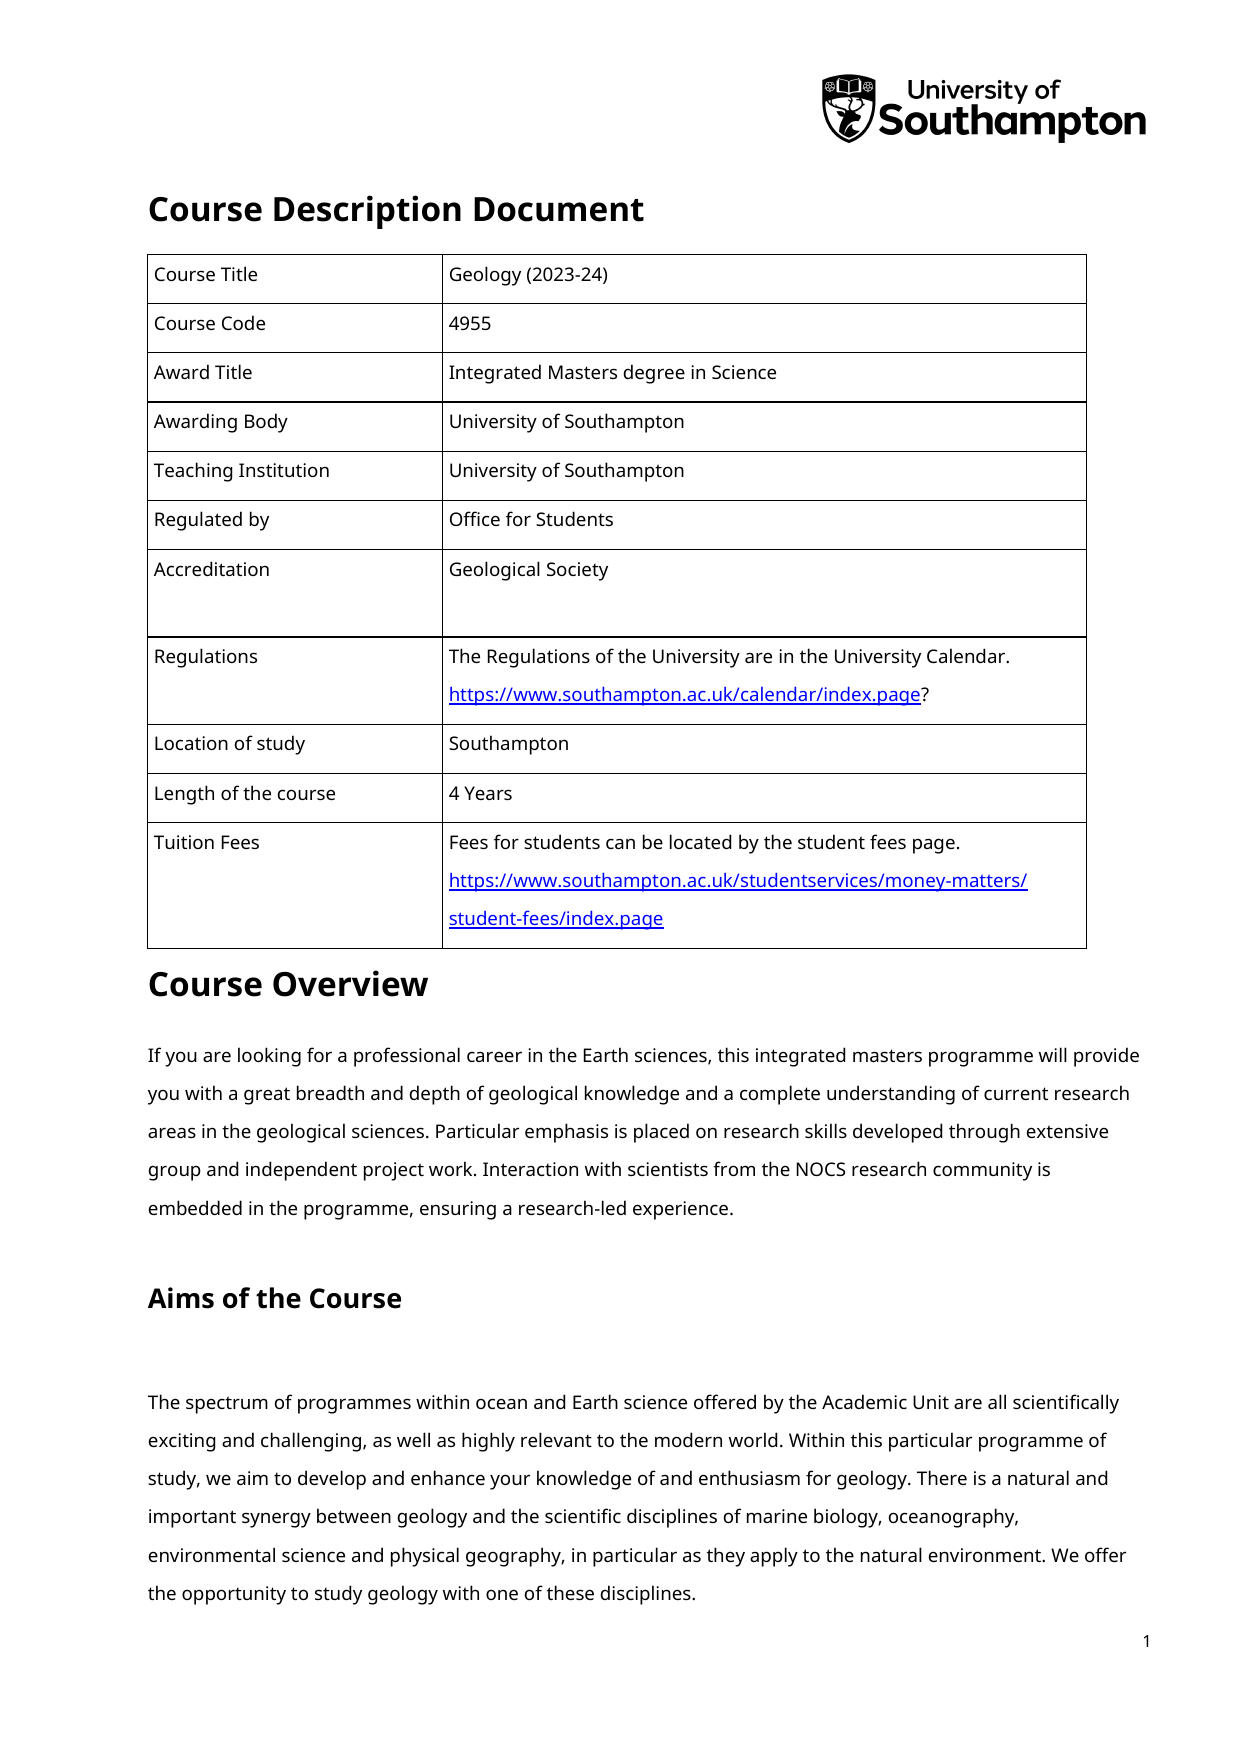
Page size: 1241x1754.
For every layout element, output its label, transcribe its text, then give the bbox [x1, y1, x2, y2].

table_cell Location of study [148, 725, 442, 773]
text If you are looking for a professional career in the Earth sciences, this integrated masters programme will provide you with a great breadth and depth of geological knowledge and a complete understanding of current research areas in the geological sciences. Particular emphasis is placed on research skills developed through extensive group and independent project work. Interaction with scientists from the NOCS research community is embedded in the programme, ensuring a research-led experience. [148, 1042, 1145, 1220]
table_cell Regulations [148, 638, 442, 724]
table_cell Accreditation [148, 550, 442, 636]
table_cell Teaching Institution [148, 452, 442, 500]
table_cell University of Southampton [443, 452, 1086, 500]
subtitle Course Description Document [148, 186, 1152, 231]
subtitle Aims of the Course [148, 1280, 1152, 1317]
table_cell 4 Years [443, 774, 1086, 822]
table_cell Regulated by [148, 501, 442, 549]
table_cell Southampton [443, 725, 1086, 773]
table_cell Length of the course [148, 774, 442, 822]
subtitle Course Overview [148, 961, 1152, 1007]
table_cell University of Southampton [443, 403, 1086, 451]
table_cell Awarding Body [148, 403, 442, 451]
table_cell Tuition Fees [148, 823, 442, 948]
table_cell Fees for students can be located by the student fees page. https://www.southampton.ac.uk/studentservices/money-matters/student-fees/index.page [443, 823, 1086, 948]
table_header Geology (2023-24) [443, 255, 1086, 303]
table_cell 4955 [443, 304, 1086, 352]
table_cell Geological Society [443, 550, 1086, 636]
table_cell Integrated Masters degree in Science [443, 353, 1086, 401]
table_cell Course Code [148, 304, 442, 352]
table_header Course Title [148, 255, 442, 303]
table_cell The Regulations of the University are in the University Calendar. https://www.southampton.ac.uk/calendar/index.page? [443, 638, 1086, 724]
table_cell Award Title [148, 353, 442, 401]
table_cell Office for Students [443, 501, 1086, 549]
text The spectrum of programmes within ocean and Earth science offered by the Academic Unit are all scientifically exciting and challenging, as well as highly relevant to the modern world. Within this particular programme of study, we aim to develop and enhance your knowledge of and enthusiasm for geology. There is a natural and important synergy between geology and the scientific disciplines of marine biology, oceanography, environmental science and physical geography, in particular as they apply to the natural environment. We offer the opportunity to study geology with one of these disciplines. [148, 1389, 1152, 1606]
